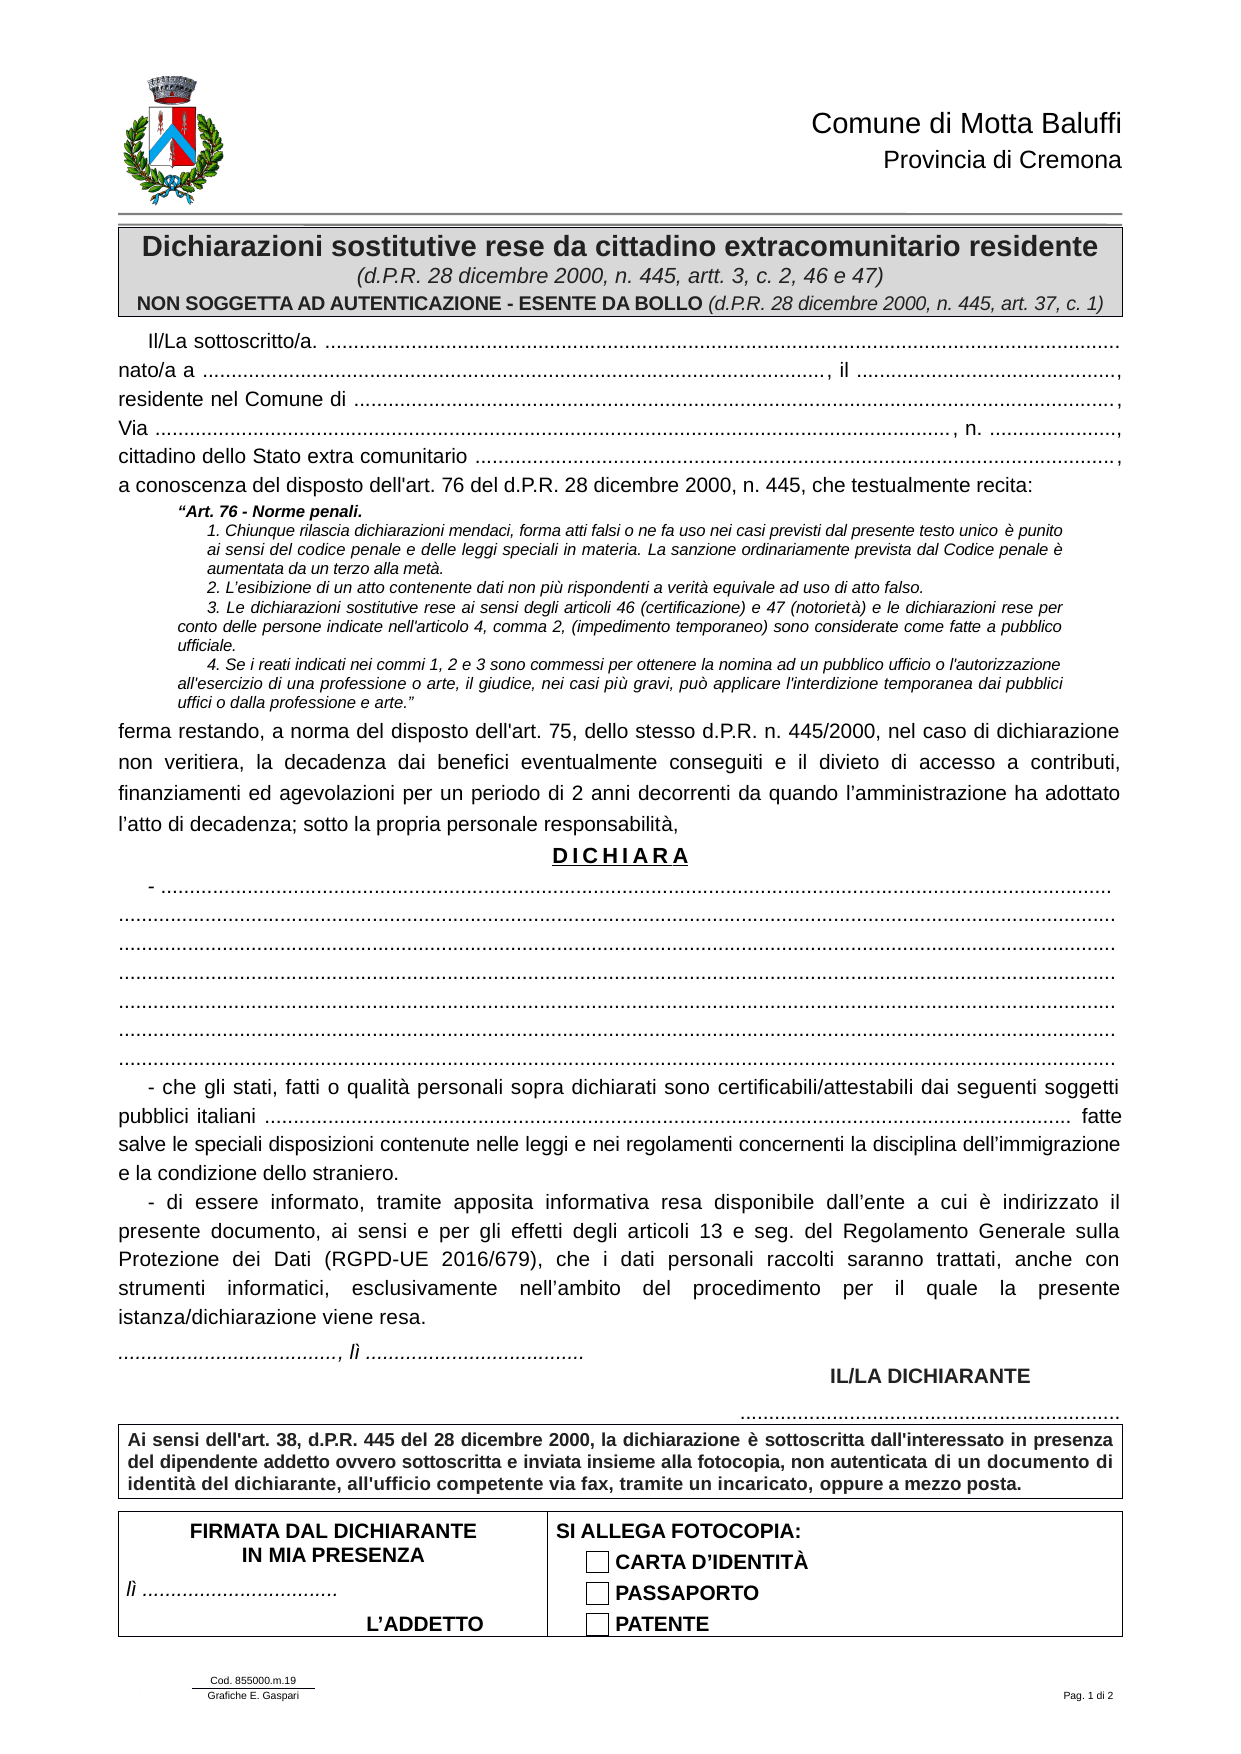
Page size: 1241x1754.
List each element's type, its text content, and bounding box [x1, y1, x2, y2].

text 1. Chiunque rilascia dichiarazioni mendaci, forma atti falsi o ne fa uso nei casi previsti dal presente testo unico è punito ai sensi del codice penale e delle leggi speciali in materia. La sanzione ordinariamente prevista dal Codice penale è aumentata da un terzo alla metà. [207, 521, 1063, 578]
text ............................................................................................................................................................................. [118, 902, 1122, 926]
text ............................................................................................................................................................................. [118, 960, 1122, 984]
text - che gli stati, fatti o qualità personali sopra dichiarati sono certificabili/attestabili dai seguenti soggetti pubblici italiani ............................................................................................................................................ fatte salve le speciali disposizioni contenute nelle leggi e nei regolamenti concernenti la disciplina dell’immigrazione e la condizione dello straniero. [118, 1075, 1122, 1185]
text 2. L’esibizione di un atto contenente dati non più rispondenti a verità equivale ad uso di atto falso. [177, 578, 1063, 597]
table_header Ai sensi dell'art. 38, d.P.R. 445 del 28 dicembre 2000, la dichiarazione è sottoscritta dall'interessato in presenza del dipendente addetto ovvero sottoscritta e inviata insieme alla fotocopia, non autenticata di un documento di identità del dichiarante, all'ufficio competente via fax, tramite un incaricato, oppure a mezzo posta. [119, 1425, 1122, 1498]
picture [122, 76, 224, 207]
text “Art. 76 - Norme penali. [177, 502, 1063, 521]
table_header Dichiarazioni sostitutive rese da cittadino extracomunitario residente (d.P.R. 28 dicembre 2000, n. 445, artt. 3, c. 2, 46 e 47) NON SOGGETTA AD AUTENTICAZIONE - ESENTE DA BOLLO (d.P.R. 28 dicembre 2000, n. 445, art. 37, c. 1) [119, 228, 1122, 316]
text 3. Le dichiarazioni sostitutive rese ai sensi degli articoli 46 (certificazione) e 47 (notorietà) e le dichiarazioni rese per conto delle persone indicate nell'articolo 4, comma 2, (impedimento temporaneo) sono considerate come fatte a pubblico ufficiale. [177, 597, 1063, 655]
text ............................................................................................................................................................................. [118, 1046, 1122, 1070]
table_header SI ALLEGA FOTOCOPIA: CARTA D’IDENTITÀ PASSAPORTO PATENTE [548, 1512, 1122, 1636]
text ......................................, lì ...................................... [118, 1340, 1122, 1364]
text Il/La sottoscritto/a. .......................................................................................................................................... nato/a a ............................................................................................................, il ............................................., residente nel Comune di ...................................................................................................................................., Via .........................................................................................................................................., n. ......................, cittadino dello Stato extra comunitario ..............................................................................................................., a conoscenza del disposto dell'art. 76 del d.P.R. 28 dicembre 2000, n. 445, che testualmente recita: [118, 329, 1122, 497]
text .................................................................. [738, 1400, 1122, 1424]
text Provincia di Cremona [224, 145, 1122, 174]
text IL/LA DICHIARANTE [738, 1364, 1122, 1388]
text ............................................................................................................................................................................. [118, 988, 1122, 1012]
text - di essere informato, tramite apposita informativa resa disponibile dall’ente a cui è indirizzato il presente documento, ai sensi e per gli effetti degli articoli 13 e seg. del Regolamento Generale sulla Protezione dei Dati (RGPD-UE 2016/679), che i dati personali raccolti saranno trattati, anche con strumenti informatici, esclusivamente nell’ambito del procedimento per il quale la presente istanza/dichiarazione viene resa. [118, 1190, 1122, 1329]
text ............................................................................................................................................................................. [118, 931, 1122, 955]
text DICHIARA [118, 843, 1122, 868]
text - ..................................................................................................................................................................... [118, 873, 1122, 897]
text Comune di Motta Baluffi [224, 106, 1122, 140]
table_header FIRMATA DAL DICHIARANTE IN MIA PRESENZA lì .................................. L’ADDETTO [119, 1512, 547, 1636]
text ferma restando, a norma del disposto dell'art. 75, dello stesso d.P.R. n. 445/2000, nel caso di dichiarazione non veritiera, la decadenza dai benefici eventualmente conseguiti e il divieto di accesso a contributi, finanziamenti ed agevolazioni per un periodo di 2 anni decorrenti da quando l’amministrazione ha adottato l’atto di decadenza; sotto la propria personale responsabilità, [118, 719, 1122, 836]
text ............................................................................................................................................................................. [118, 1017, 1122, 1041]
text 4. Se i reati indicati nei commi 1, 2 e 3 sono commessi per ottenere la nomina ad un pubblico ufficio o l'autorizzazione all'esercizio di una professione o arte, il giudice, nei casi più gravi, può applicare l'interdizione temporanea dai pubblici uffici o dalla professione e arte.” [177, 655, 1063, 712]
